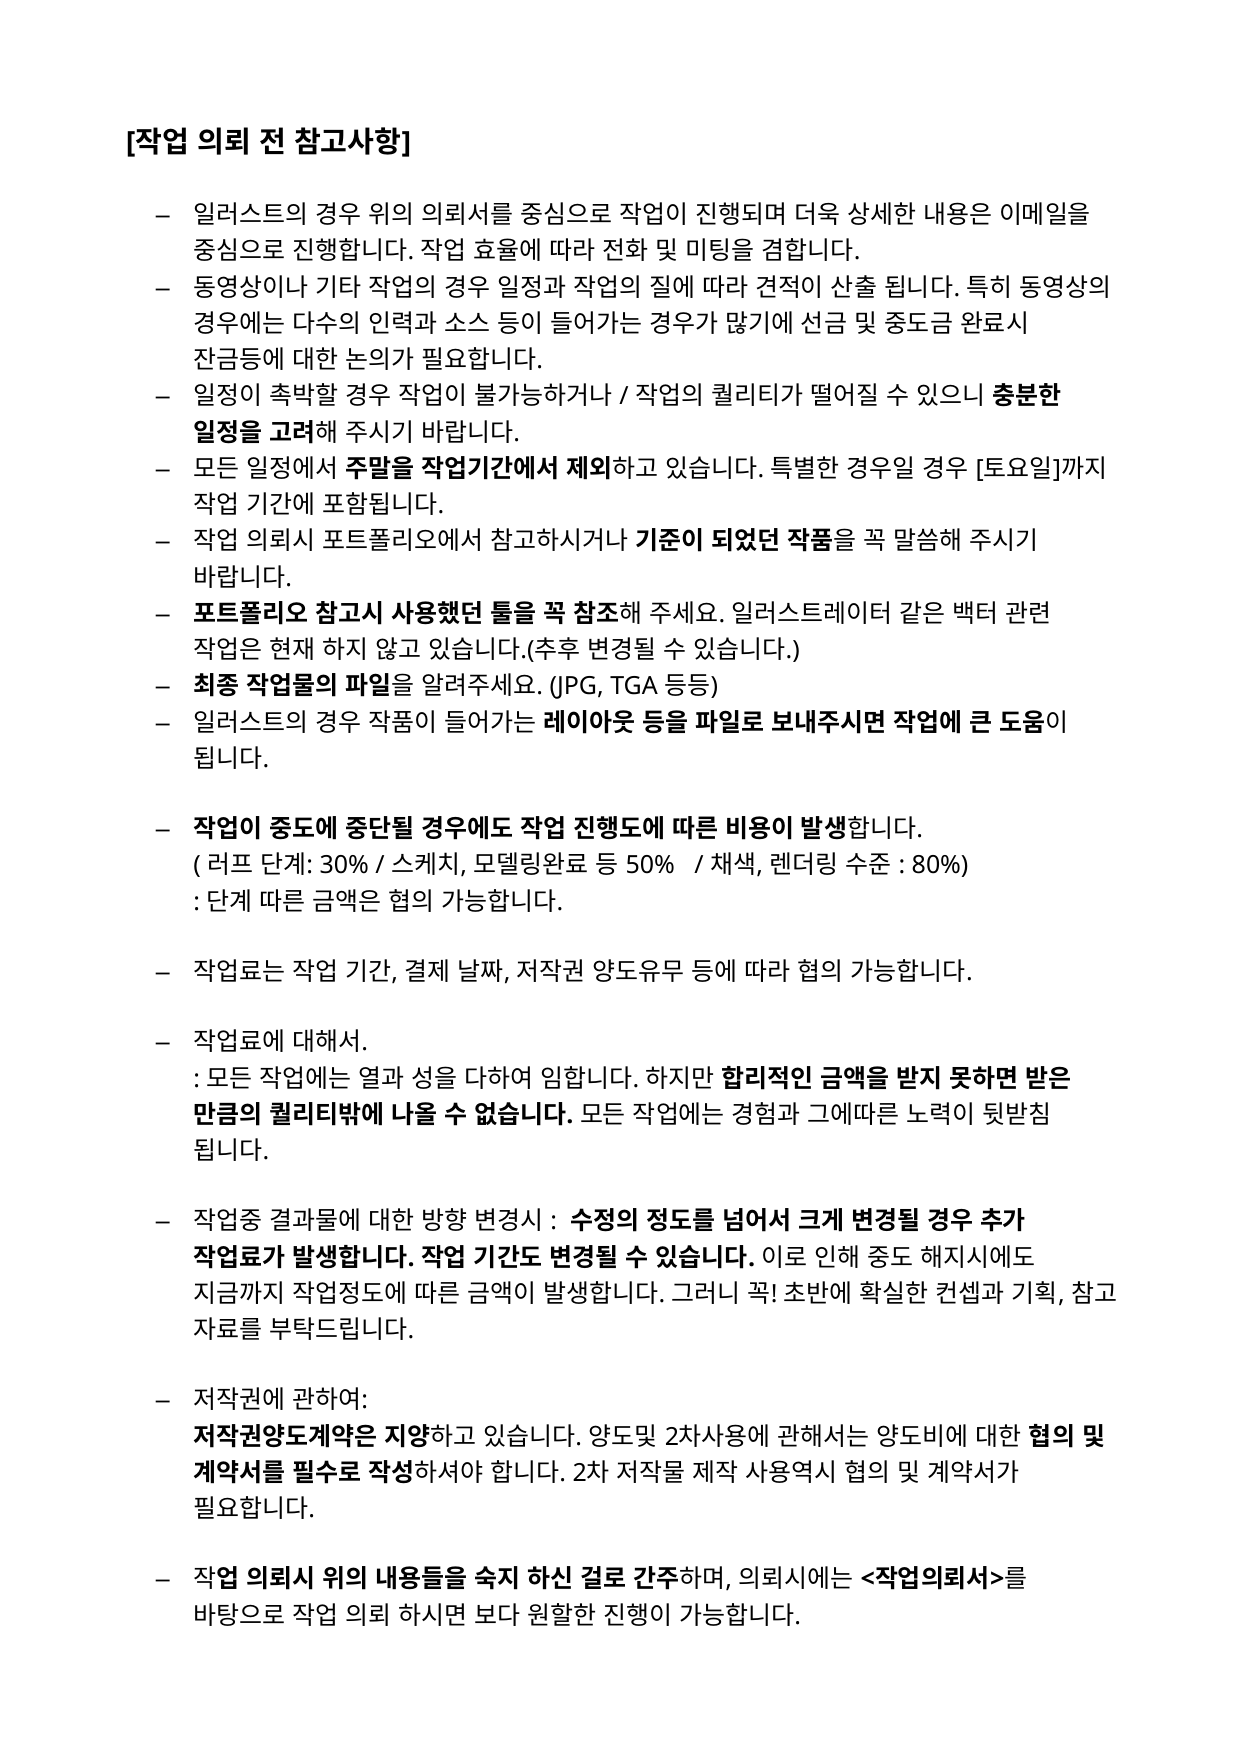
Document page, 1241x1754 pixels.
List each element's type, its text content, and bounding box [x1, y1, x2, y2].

list 최종 작업물의 파일을 알려주세요. (JPG, TGA 등등) [156, 666, 1122, 702]
list 작업 의뢰시 포트폴리오에서 참고하시거나 기준이 되었던 작품을 꼭 말씀해 주시기 바랍니다. [156, 521, 1122, 593]
list 포트폴리오 참고시 사용했던 툴을 꼭 참조해 주세요. 일러스트레이터 같은 백터 관련 작업은 현재 하지 않고 있습니다.(추후 변경될 수 있습니다.) [156, 593, 1122, 666]
list 일러스트의 경우 위의 의뢰서를 중심으로 작업이 진행되며 더욱 상세한 내용은 이메일을 중심으로 진행합니다. 작업 효율에 따라 전화 및 미팅을 겸합니다. [156, 194, 1122, 267]
list 작업중 결과물에 대한 방향 변경시 : 수정의 정도를 넘어서 크게 변경될 경우 추가 작업료가 발생합니다. 작업 기간도 변경될 수 있습니다. 이로 인해 중도 해지시에도 지금까지 작업정도에 따른 금액이 발생합니다. 그러니 꼭! 초반에 확실한 컨셉과 기획, 참고 자료를 부탁드립니다. [156, 1201, 1122, 1346]
list 일러스트의 경우 작품이 들어가는 레이아웃 등을 파일로 보내주시면 작업에 큰 도움이 됩니다. [156, 702, 1122, 774]
list 저작권양도계약은 지양하고 있습니다. 양도및 2차사용에 관해서는 양도비에 대한 협의 및 계약서를 필수로 작성하셔야 합니다. 2차 저작물 제작 사용역시 협의 및 계약서가 필요합니다. [156, 1416, 1122, 1525]
list 작업료는 작업 기간, 결제 날짜, 저작권 양도유무 등에 따라 협의 가능합니다. [156, 951, 1122, 988]
list 저작권에 관하여: [156, 1380, 1122, 1416]
list 작업이 중도에 중단될 경우에도 작업 진행도에 따른 비용이 발생합니다. [156, 809, 1122, 845]
list : 단계 따른 금액은 협의 가능합니다. [156, 881, 1122, 917]
list 모든 일정에서 주말을 작업기간에서 제외하고 있습니다. 특별한 경우일 경우 [토요일]까지 작업 기간에 포함됩니다. [156, 448, 1122, 521]
list : 모든 작업에는 열과 성을 다하여 임합니다. 하지만 합리적인 금액을 받지 못하면 받은 만큼의 퀄리티밖에 나올 수 없습니다. 모든 작업에는 경험과 그에따른 노력이 뒷받침 됩니다. [156, 1058, 1122, 1167]
list 작업료에 대해서. [156, 1022, 1122, 1058]
list 작업 의뢰시 위의 내용들을 숙지 하신 걸로 간주하며, 의뢰시에는 <작업의뢰서>를 바탕으로 작업 의뢰 하시면 보다 원할한 진행이 가능합니다. [156, 1559, 1122, 1631]
list 동영상이나 기타 작업의 경우 일정과 작업의 질에 따라 견적이 산출 됩니다. 특히 동영상의 경우에는 다수의 인력과 소스 등이 들어가는 경우가 많기에 선금 및 중도금 완료시 잔금등에 대한 논의가 필요합니다. [156, 267, 1122, 376]
list 일정이 촉박할 경우 작업이 불가능하거나 / 작업의 퀄리티가 떨어질 수 있으니 충분한 일정을 고려해 주시기 바랍니다. [156, 376, 1122, 448]
text [작업 의뢰 전 참고사항] [118, 118, 1122, 161]
list ( 러프 단계: 30% / 스케치, 모델링완료 등 50% / 채색, 렌더링 수준 : 80%) [156, 845, 1122, 881]
